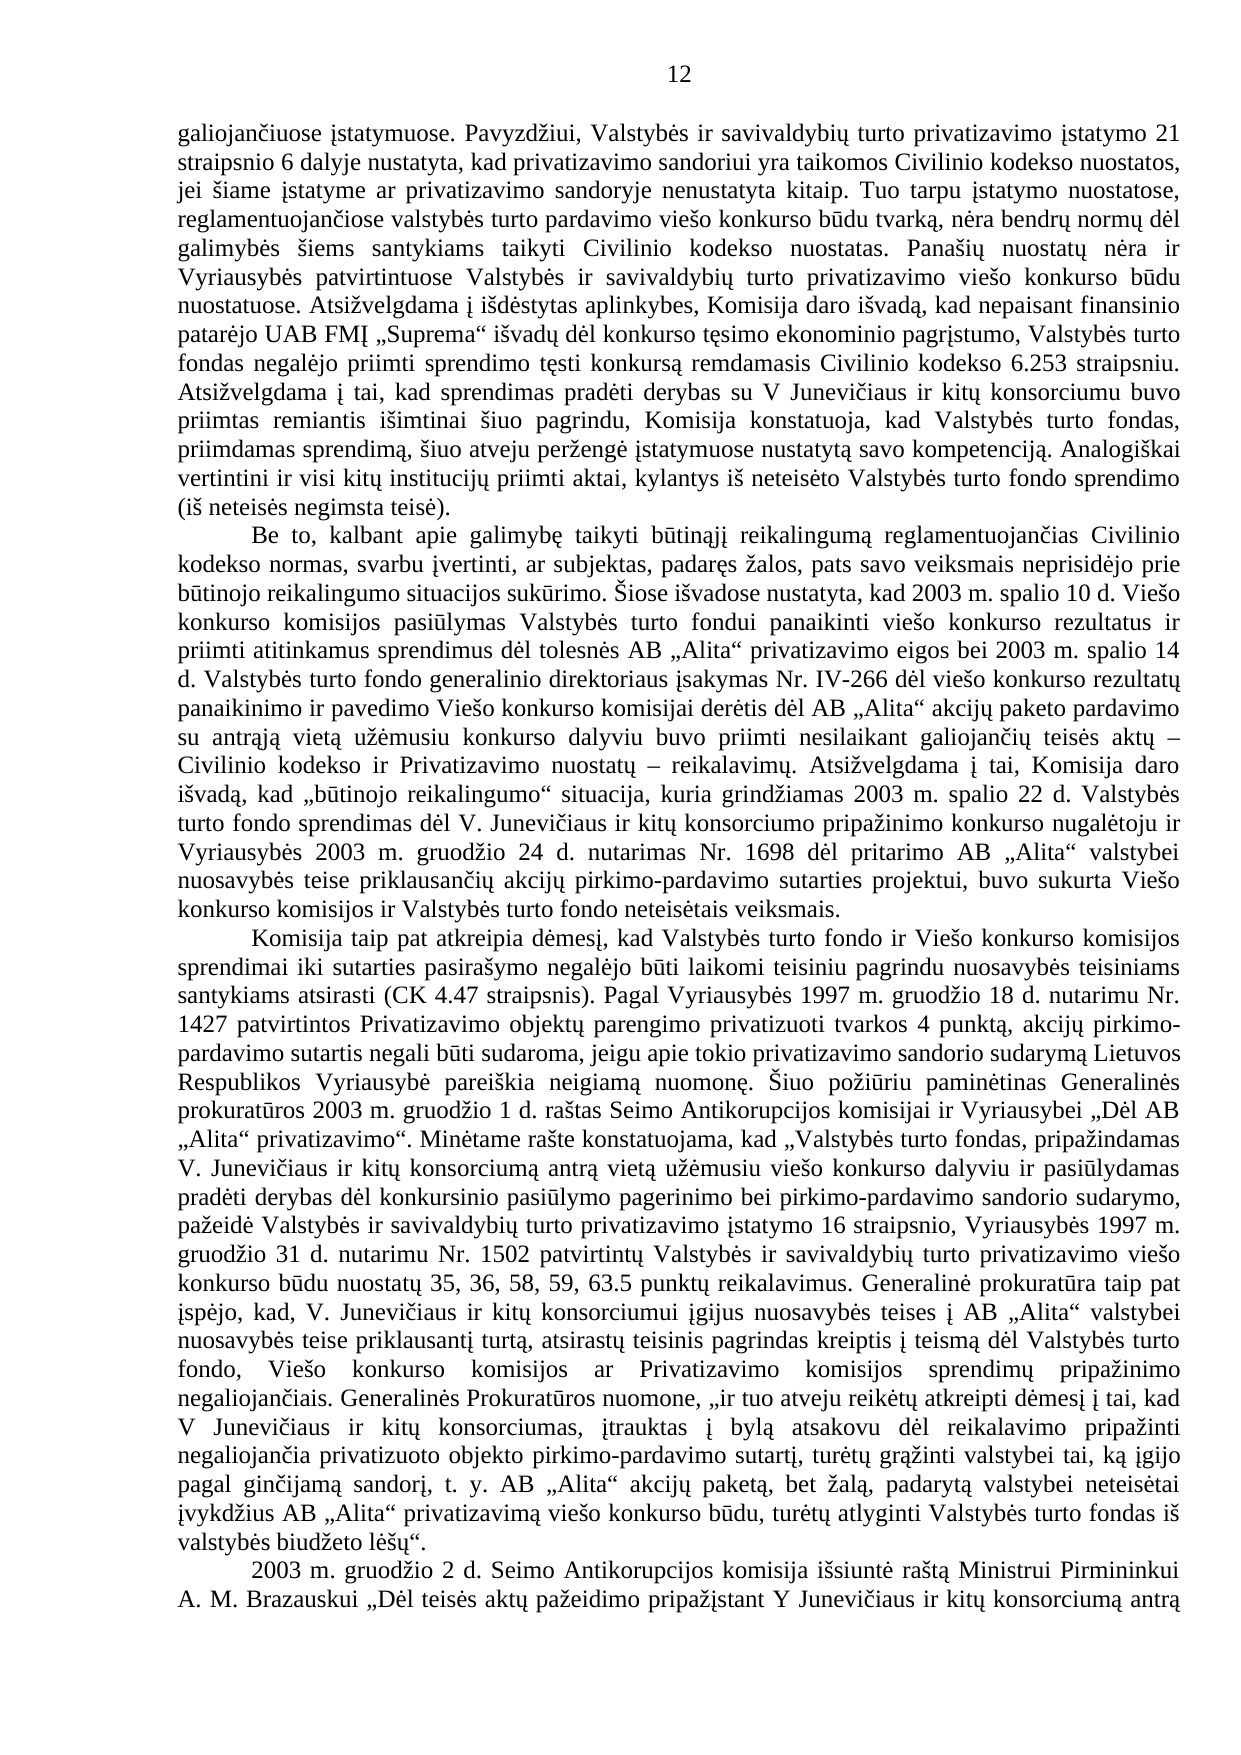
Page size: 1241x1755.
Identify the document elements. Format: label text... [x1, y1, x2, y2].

text Komisija taip pat atkreipia dėmesį, kad Valstybės turto fondo ir Viešo konkurso komisijos sprendimai iki sutarties pasirašymo negalėjo būti laikomi teisiniu pagrindu nuosavybės teisiniams santykiams atsirasti (CK 4.47 straipsnis). Pagal Vyriausybės 1997 m. gruodžio 18 d. nutarimu Nr. 1427 patvirtintos Privatizavimo objektų parengimo privatizuoti tvarkos 4 punktą, akcijų pirkimo-pardavimo sutartis negali būti sudaroma, jeigu apie tokio privatizavimo sandorio sudarymą Lietuvos Respublikos Vyriausybė pareiškia neigiamą nuomonę. Šiuo požiūriu paminėtinas Generalinės prokuratūros 2003 m. gruodžio 1 d. raštas Seimo Antikorupcijos komisijai ir Vyriausybei „Dėl AB „Alita“ privatizavimo“. Minėtame rašte konstatuojama, kad „Valstybės turto fondas, pripažindamas V. Junevičiaus ir kitų konsorciumą antrą vietą užėmusiu viešo konkurso dalyviu ir pasiūlydamas pradėti derybas dėl konkursinio pasiūlymo pagerinimo bei pirkimo-pardavimo sandorio sudarymo, pažeidė Valstybės ir savivaldybių turto privatizavimo įstatymo 16 straipsnio, Vyriausybės 1997 m. gruodžio 31 d. nutarimu Nr. 1502 patvirtintų Valstybės ir savivaldybių turto privatizavimo viešo konkurso būdu nuostatų 35, 36, 58, 59, 63.5 punktų reikalavimus. Generalinė prokuratūra taip pat įspėjo, kad, V. Junevičiaus ir kitų konsorciumui įgijus nuosavybės teises į AB „Alita“ valstybei nuosavybės teise priklausantį turtą, atsirastų teisinis pagrindas kreiptis į teismą dėl Valstybės turto fondo, Viešo konkurso komisijos ar Privatizavimo komisijos sprendimų pripažinimo negaliojančiais. Generalinės Prokuratūros nuomone, „ir tuo atveju reikėtų atkreipti dėmesį į tai, kad V Junevičiaus ir kitų konsorciumas, įtrauktas į bylą atsakovu dėl reikalavimo pripažinti negaliojančia privatizuoto objekto pirkimo-pardavimo sutartį, turėtų grąžinti valstybei tai, ką įgijo pagal ginčijamą sandorį, t. y. AB „Alita“ akcijų paketą, bet žalą, padarytą valstybei neteisėtai įvykdžius AB „Alita“ privatizavimą viešo konkurso būdu, turėtų atlyginti Valstybės turto fondas iš valstybės biudžeto lėšų“. [177, 923, 1181, 1556]
text galiojančiuose įstatymuose. Pavyzdžiui, Valstybės ir savivaldybių turto privatizavimo įstatymo 21 straipsnio 6 dalyje nustatyta, kad privatizavimo sandoriui yra taikomos Civilinio kodekso nuostatos, jei šiame įstatyme ar privatizavimo sandoryje nenustatyta kitaip. Tuo tarpu įstatymo nuostatose, reglamentuojančiose valstybės turto pardavimo viešo konkurso būdu tvarką, nėra bendrų normų dėl galimybės šiems santykiams taikyti Civilinio kodekso nuostatas. Panašių nuostatų nėra ir Vyriausybės patvirtintuose Valstybės ir savivaldybių turto privatizavimo viešo konkurso būdu nuostatuose. Atsižvelgdama į išdėstytas aplinkybes, Komisija daro išvadą, kad nepaisant finansinio patarėjo UAB FMĮ „Suprema“ išvadų dėl konkurso tęsimo ekonominio pagrįstumo, Valstybės turto fondas negalėjo priimti sprendimo tęsti konkursą remdamasis Civilinio kodekso 6.253 straipsniu. Atsižvelgdama į tai, kad sprendimas pradėti derybas su V Junevičiaus ir kitų konsorciumu buvo priimtas remiantis išimtinai šiuo pagrindu, Komisija konstatuoja, kad Valstybės turto fondas, priimdamas sprendimą, šiuo atveju peržengė įstatymuose nustatytą savo kompetenciją. Analogiškai vertintini ir visi kitų institucijų priimti aktai, kylantys iš neteisėto Valstybės turto fondo sprendimo (iš neteisės negimsta teisė). [177, 118, 1181, 521]
text 2003 m. gruodžio 2 d. Seimo Antikorupcijos komisija išsiuntė raštą Ministrui Pirmininkui A. M. Brazauskui „Dėl teisės aktų pažeidimo pripažįstant Y Junevičiaus ir kitų konsorciumą antrą [177, 1556, 1181, 1613]
text Be to, kalbant apie galimybę taikyti būtinąjį reikalingumą reglamentuojančias Civilinio kodekso normas, svarbu įvertinti, ar subjektas, padaręs žalos, pats savo veiksmais neprisidėjo prie būtinojo reikalingumo situacijos sukūrimo. Šiose išvadose nustatyta, kad 2003 m. spalio 10 d. Viešo konkurso komisijos pasiūlymas Valstybės turto fondui panaikinti viešo konkurso rezultatus ir priimti atitinkamus sprendimus dėl tolesnės AB „Alita“ privatizavimo eigos bei 2003 m. spalio 14 d. Valstybės turto fondo generalinio direktoriaus įsakymas Nr. IV-266 dėl viešo konkurso rezultatų panaikinimo ir pavedimo Viešo konkurso komisijai derėtis dėl AB „Alita“ akcijų paketo pardavimo su antrąją vietą užėmusiu konkurso dalyviu buvo priimti nesilaikant galiojančių teisės aktų – Civilinio kodekso ir Privatizavimo nuostatų – reikalavimų. Atsižvelgdama į tai, Komisija daro išvadą, kad „būtinojo reikalingumo“ situacija, kuria grindžiamas 2003 m. spalio 22 d. Valstybės turto fondo sprendimas dėl V. Junevičiaus ir kitų konsorciumo pripažinimo konkurso nugalėtoju ir Vyriausybės 2003 m. gruodžio 24 d. nutarimas Nr. 1698 dėl pritarimo AB „Alita“ valstybei nuosavybės teise priklausančių akcijų pirkimo-pardavimo sutarties projektui, buvo sukurta Viešo konkurso komisijos ir Valstybės turto fondo neteisėtais veiksmais. [177, 521, 1181, 923]
